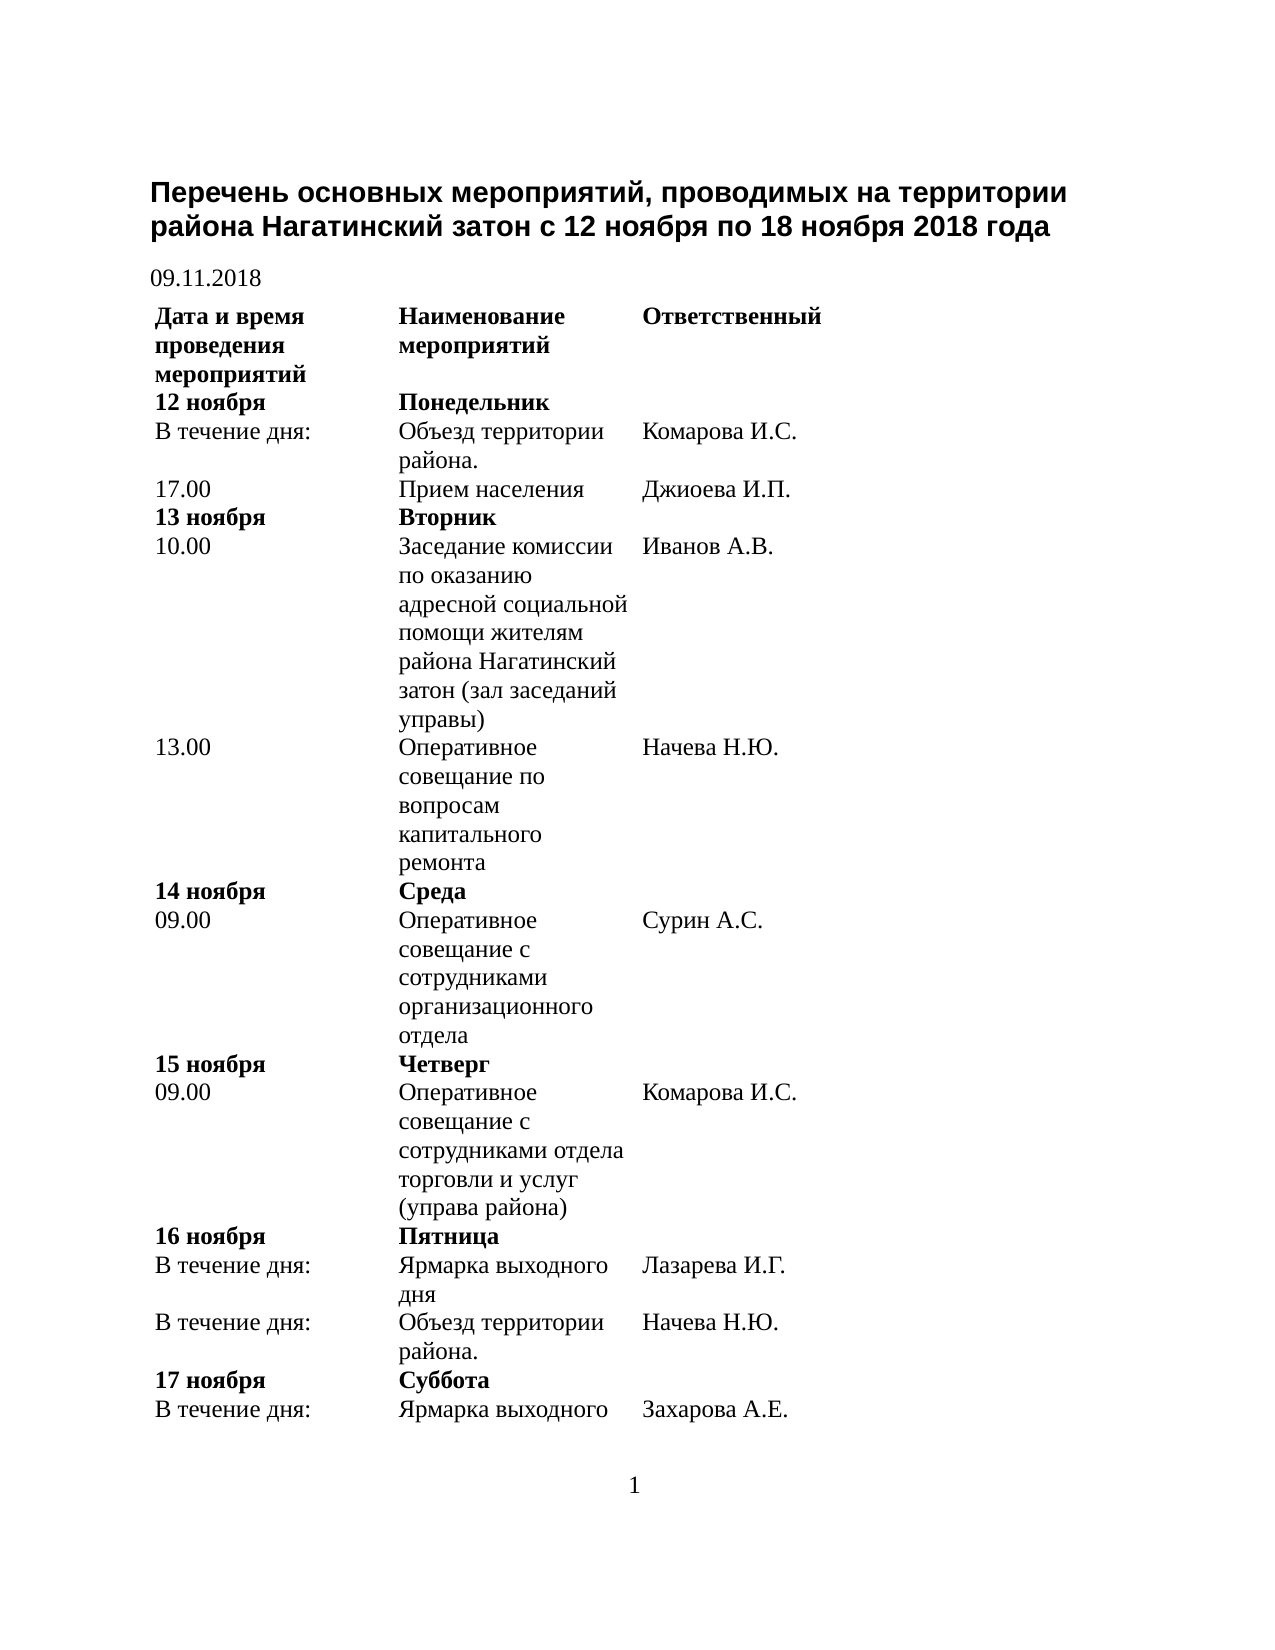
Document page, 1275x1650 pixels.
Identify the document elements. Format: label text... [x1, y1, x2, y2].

table_cell Ярмарка выходного дня [394, 1250, 637, 1307]
table_cell 10.00 [150, 531, 394, 732]
table_cell Лазарева И.Г. [638, 1250, 881, 1307]
table_cell [638, 388, 881, 416]
table_cell Начева Н.Ю. [638, 733, 881, 876]
table_cell Оперативное совещание с сотрудниками организационного отдела [394, 905, 637, 1049]
table_cell 16 ноября [150, 1221, 394, 1250]
table_cell В течение дня: [150, 1308, 394, 1365]
table_cell 14 ноября [150, 876, 394, 905]
table_cell [881, 388, 1125, 416]
table_cell В течение дня: [150, 1250, 394, 1307]
table_cell 09.00 [150, 1078, 394, 1221]
table_cell [881, 1308, 1125, 1365]
table_cell В течение дня: [150, 1394, 394, 1422]
table_header Дата и время проведения мероприятий [150, 301, 394, 387]
table_cell Ярмарка выходного [394, 1394, 637, 1422]
table_cell 15 ноября [150, 1049, 394, 1077]
table_cell [638, 503, 881, 531]
table_cell Оперативное совещание с сотрудниками отдела торговли и услуг (управа района) [394, 1078, 637, 1221]
table_cell [881, 1250, 1125, 1307]
table_cell 17 ноября [150, 1365, 394, 1394]
table_cell Комарова И.С. [638, 416, 881, 474]
table_cell Среда [394, 876, 637, 905]
table_cell [881, 503, 1125, 531]
table_cell Вторник [394, 503, 637, 531]
table_header [881, 301, 1125, 387]
table_cell [881, 1078, 1125, 1221]
table_cell [881, 733, 1125, 876]
table_cell Суббота [394, 1365, 637, 1394]
table_cell [881, 531, 1125, 732]
text 09.11.2018 [150, 263, 1125, 292]
table_cell Понедельник [394, 388, 637, 416]
table_cell Объезд территории района. [394, 416, 637, 474]
table_cell Иванов А.В. [638, 531, 881, 732]
table_cell Четверг [394, 1049, 637, 1077]
table_cell Джиоева И.П. [638, 474, 881, 502]
table_cell Начева Н.Ю. [638, 1308, 881, 1365]
table_cell 12 ноября [150, 388, 394, 416]
table_cell [638, 876, 881, 905]
table_cell 09.00 [150, 905, 394, 1049]
table_cell 17.00 [150, 474, 394, 502]
table_cell Оперативное совещание по вопросам капитального ремонта [394, 733, 637, 876]
table_cell Сурин А.С. [638, 905, 881, 1049]
table_cell [881, 905, 1125, 1049]
table_cell Объезд территории района. [394, 1308, 637, 1365]
table_cell [638, 1365, 881, 1394]
table_cell 13.00 [150, 733, 394, 876]
table_cell В течение дня: [150, 416, 394, 474]
table_header Ответственный [638, 301, 881, 387]
table_cell Пятница [394, 1221, 637, 1250]
table_cell Комарова И.С. [638, 1078, 881, 1221]
table_cell [881, 1221, 1125, 1250]
table_cell 13 ноября [150, 503, 394, 531]
table_cell [881, 1365, 1125, 1394]
table_cell [638, 1221, 881, 1250]
table_cell Захарова А.Е. [638, 1394, 881, 1422]
table_cell [881, 474, 1125, 502]
table_cell [881, 1394, 1125, 1422]
table_cell [881, 1049, 1125, 1077]
table_cell [638, 1049, 881, 1077]
table_cell Заседание комиссии по оказанию адресной социальной помощи жителям района Нагатинский затон (зал заседаний управы) [394, 531, 637, 732]
table_cell [881, 876, 1125, 905]
table_cell [881, 416, 1125, 474]
table_header Наименование мероприятий [394, 301, 637, 387]
table_cell Прием населения [394, 474, 637, 502]
subtitle Перечень основных мероприятий, проводимых на территории района Нагатинский затон с 12 ноября по 18 ноября 2018 года [150, 175, 1125, 242]
